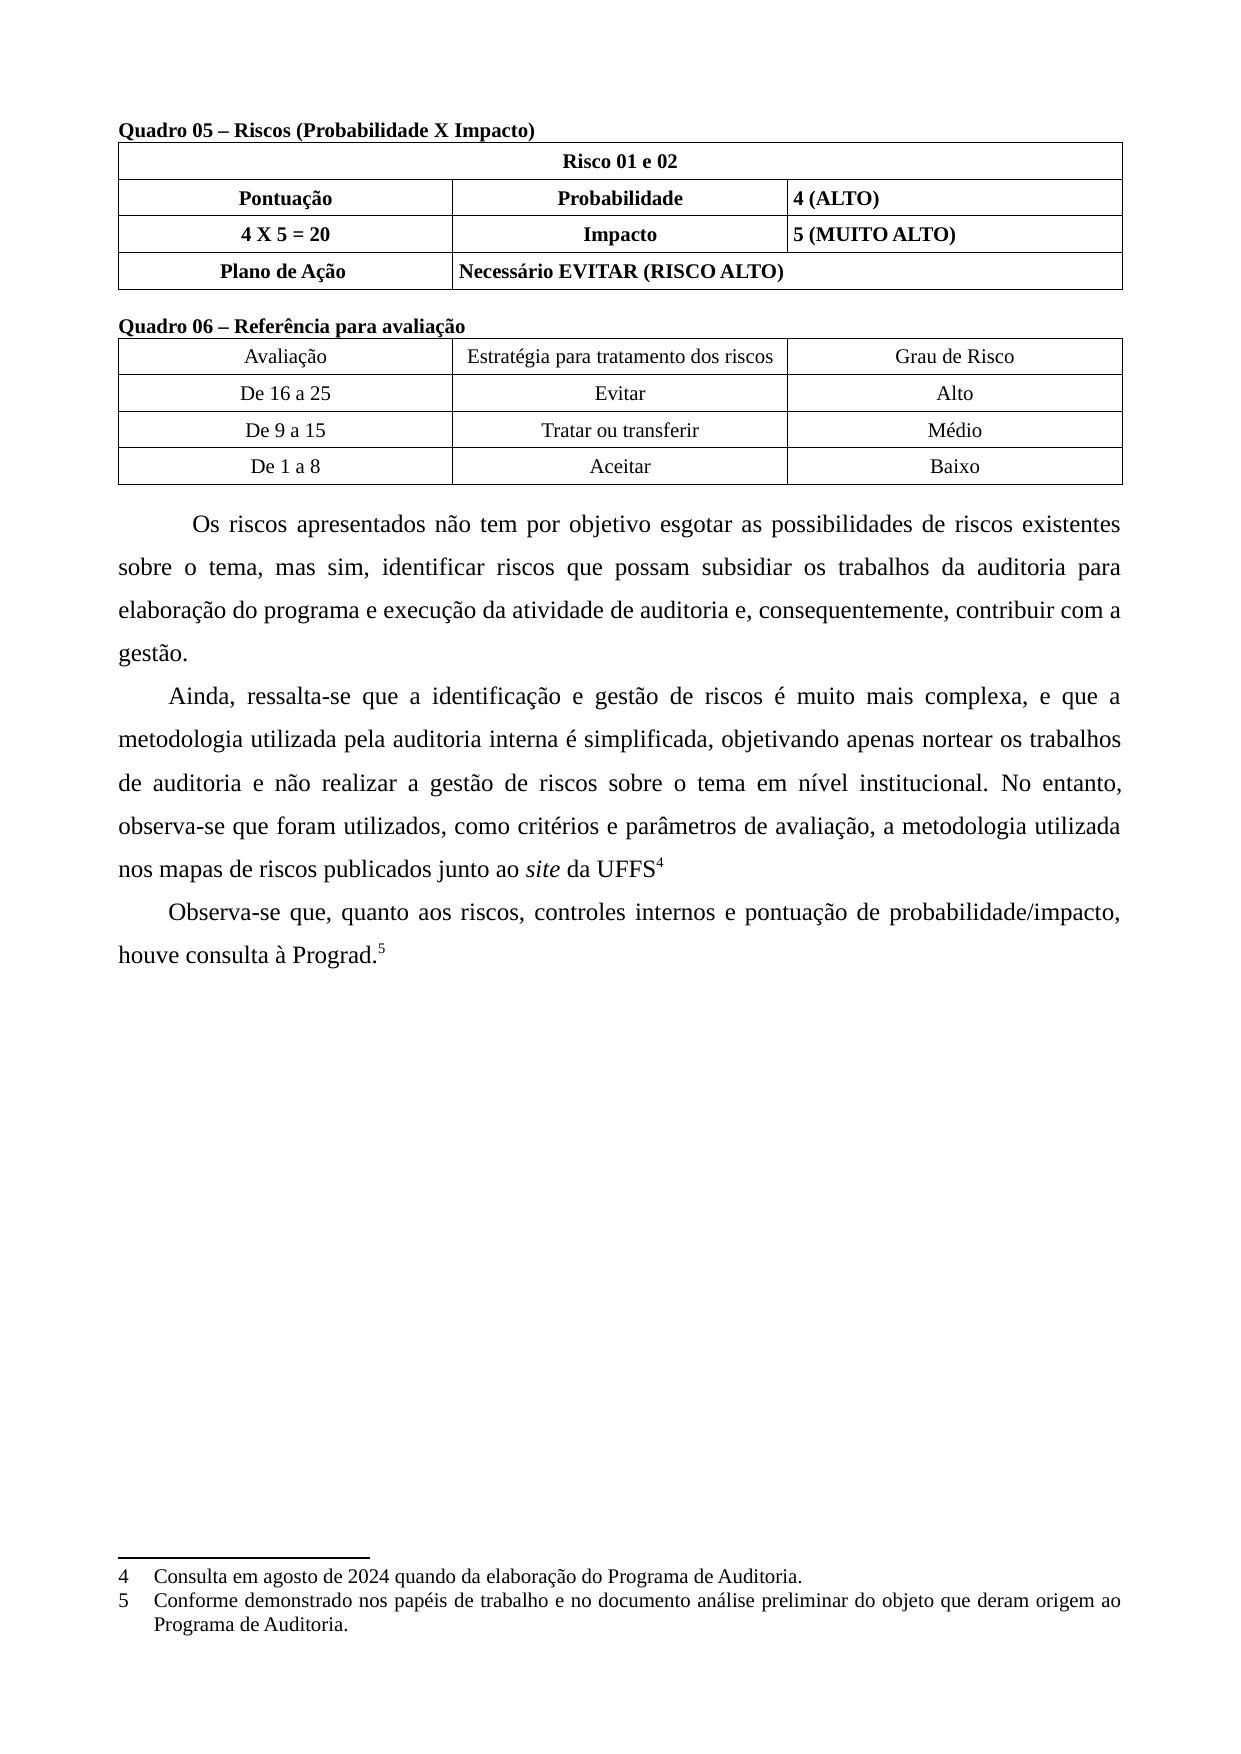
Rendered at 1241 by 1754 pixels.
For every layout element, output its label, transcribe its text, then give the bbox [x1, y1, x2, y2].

table_header Avaliação [119, 339, 452, 374]
text Observa-se que, quanto aos riscos, controles internos e pontuação de probabilidade/impacto, houve consulta à Prograd. [118, 897, 1122, 969]
table_cell Plano de Ação [119, 253, 452, 288]
table_cell Alto [788, 375, 1122, 411]
table_cell De 1 a 8 [119, 448, 452, 484]
table_cell Probabilidade [453, 180, 787, 215]
text Os riscos apresentados não tem por objetivo esgotar as possibilidades de riscos existentes sobre o tema, mas sim, identificar riscos que possam subsidiar os trabalhos da auditoria para elaboração do programa e execução da atividade de auditoria e, consequentemente, contribuir com a gestão. [118, 509, 1122, 667]
table_header Estratégia para tratamento dos riscos [453, 339, 787, 374]
table_cell Pontuação [119, 180, 452, 215]
table_cell De 9 a 15 [119, 412, 452, 447]
text Quadro 05 – Riscos (Probabilidade X Impacto) [118, 118, 1122, 142]
text Consulta em agosto de 2024 quando da elaboração do Programa de Auditoria. [118, 1564, 1122, 1588]
table_cell Impacto [453, 216, 787, 252]
text Conforme demonstrado nos papéis de trabalho e no documento análise preliminar do objeto que deram origem ao Programa de Auditoria. [118, 1588, 1122, 1636]
table_cell 4 X 5 = 20 [119, 216, 452, 252]
text Ainda, ressalta-se que a identificação e gestão de riscos é muito mais complexa, e que a metodologia utilizada pela auditoria interna é simplificada, objetivando apenas nortear os trabalhos de auditoria e não realizar a gestão de riscos sobre o tema em nível institucional. No entanto, observa-se que foram utilizados, como critérios e parâmetros de avaliação, a metodologia utilizada nos mapas de riscos publicados junto ao site da UFFS [118, 681, 1122, 883]
table_cell Evitar [453, 375, 787, 411]
table_cell Aceitar [453, 448, 787, 484]
text Quadro 06 – Referência para avaliação [118, 313, 1122, 338]
table_cell 5 (MUITO ALTO) [788, 216, 1122, 252]
table_header Grau de Risco [788, 339, 1122, 374]
table_cell Tratar ou transferir [453, 412, 787, 447]
table_cell 4 (ALTO) [788, 180, 1122, 215]
table_cell Necessário EVITAR (RISCO ALTO) [453, 253, 1122, 288]
table_cell Médio [788, 412, 1122, 447]
table_header Risco 01 e 02 [119, 143, 1122, 179]
table_cell Baixo [788, 448, 1122, 484]
table_cell De 16 a 25 [119, 375, 452, 411]
